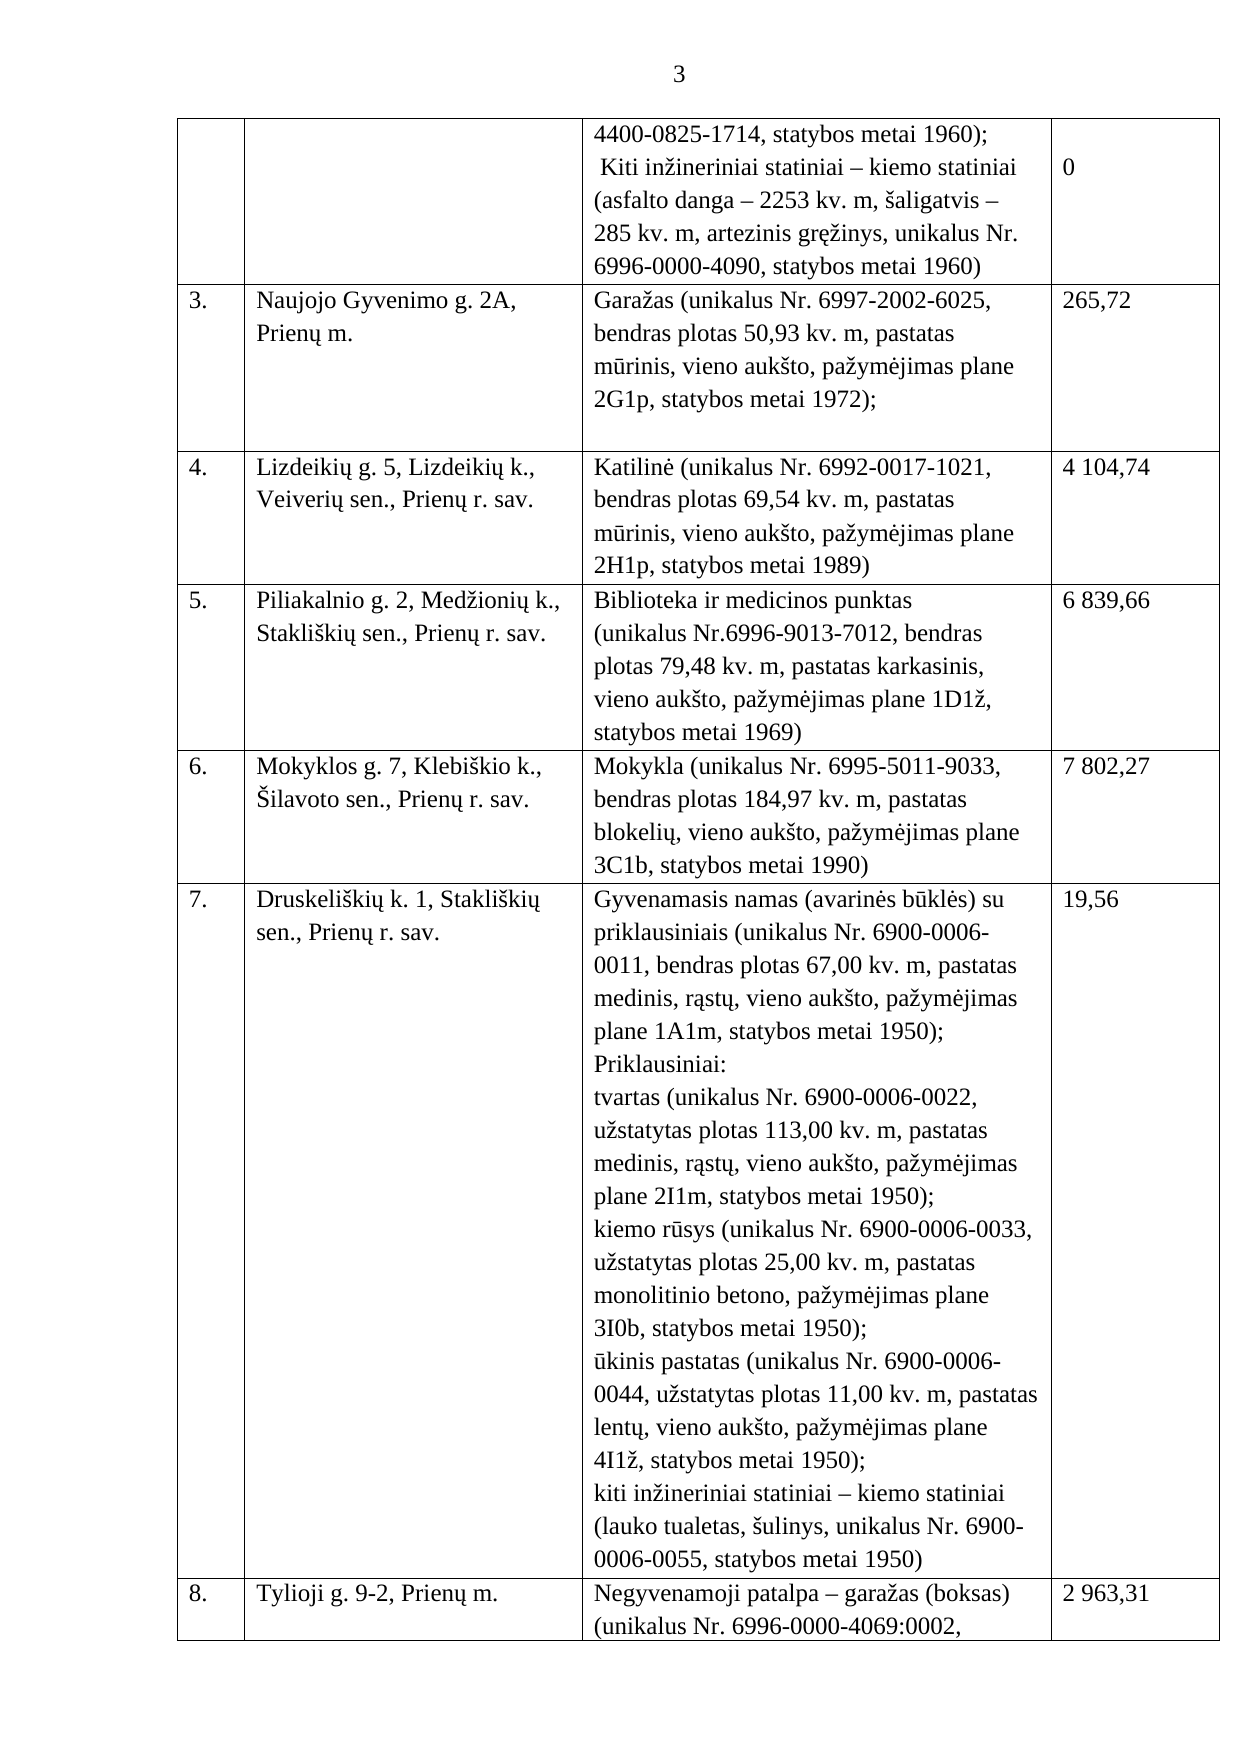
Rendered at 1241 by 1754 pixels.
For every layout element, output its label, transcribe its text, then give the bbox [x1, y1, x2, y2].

table_cell 19,56 [1052, 884, 1219, 1577]
table_cell Gyvenamasis namas (avarinės būklės) su priklausiniais (unikalus Nr. 6900-0006-0011, bendras plotas 67,00 kv. m, pastatas medinis, rąstų, vieno aukšto, pažymėjimas plane 1A1m, statybos metai 1950); Priklausiniai: tvartas (unikalus Nr. 6900-0006-0022, užstatytas plotas 113,00 kv. m, pastatas medinis, rąstų, vieno aukšto, pažymėjimas plane 2I1m, statybos metai 1950); kiemo rūsys (unikalus Nr. 6900-0006-0033, užstatytas plotas 25,00 kv. m, pastatas monolitinio betono, pažymėjimas plane 3I0b, statybos metai 1950); ūkinis pastatas (unikalus Nr. 6900-0006-0044, užstatytas plotas 11,00 kv. m, pastatas lentų, vieno aukšto, pažymėjimas plane 4I1ž, statybos metai 1950); kiti inžineriniai statiniai – kiemo statiniai (lauko tualetas, šulinys, unikalus Nr. 6900-0006-0055, statybos metai 1950) [583, 884, 1051, 1577]
table_cell Mokyklos g. 7, Klebiškio k., Šilavoto sen., Prienų r. sav. [245, 751, 582, 883]
table_cell Tylioji g. 9-2, Prienų m. [245, 1579, 582, 1640]
table_cell 4 104,74 [1052, 452, 1219, 584]
table_cell Druskeliškių k. 1, Stakliškių sen., Prienų r. sav. [245, 884, 582, 1577]
table_cell 5. [178, 585, 244, 750]
table_cell Negyvenamoji patalpa – garažas (boksas) (unikalus Nr. 6996-0000-4069:0002, [583, 1579, 1051, 1640]
table_cell Piliakalnio g. 2, Medžionių k., Stakliškių sen., Prienų r. sav. [245, 585, 582, 750]
table_cell [245, 119, 582, 284]
table_cell Naujojo Gyvenimo g. 2A, Prienų m. [245, 285, 582, 451]
table_cell 4400-0825-1714, statybos metai 1960); Kiti inžineriniai statiniai – kiemo statiniai (asfalto danga – 2253 kv. m, šaligatvis – 285 kv. m, artezinis gręžinys, unikalus Nr. 6996-0000-4090, statybos metai 1960) [583, 119, 1051, 284]
table_cell Katilinė (unikalus Nr. 6992-0017-1021, bendras plotas 69,54 kv. m, pastatas mūrinis, vieno aukšto, pažymėjimas plane 2H1p, statybos metai 1989) [583, 452, 1051, 584]
table_cell 0 [1052, 119, 1219, 284]
table_cell 6 839,66 [1052, 585, 1219, 750]
table_cell Lizdeikių g. 5, Lizdeikių k., Veiverių sen., Prienų r. sav. [245, 452, 582, 584]
table_cell 3. [178, 285, 244, 451]
table_cell 7 802,27 [1052, 751, 1219, 883]
table_cell Biblioteka ir medicinos punktas (unikalus Nr.6996-9013-7012, bendras plotas 79,48 kv. m, pastatas karkasinis, vieno aukšto, pažymėjimas plane 1D1ž, statybos metai 1969) [583, 585, 1051, 750]
table_cell [178, 119, 244, 284]
table_cell 265,72 [1052, 285, 1219, 451]
table_cell 6. [178, 751, 244, 883]
table_cell 7. [178, 884, 244, 1577]
table_cell Mokykla (unikalus Nr. 6995-5011-9033, bendras plotas 184,97 kv. m, pastatas blokelių, vieno aukšto, pažymėjimas plane 3C1b, statybos metai 1990) [583, 751, 1051, 883]
table_cell 2 963,31 [1052, 1579, 1219, 1640]
table_cell Garažas (unikalus Nr. 6997-2002-6025, bendras plotas 50,93 kv. m, pastatas mūrinis, vieno aukšto, pažymėjimas plane 2G1p, statybos metai 1972); [583, 285, 1051, 451]
table_cell 8. [178, 1579, 244, 1640]
table_cell 4. [178, 452, 244, 584]
